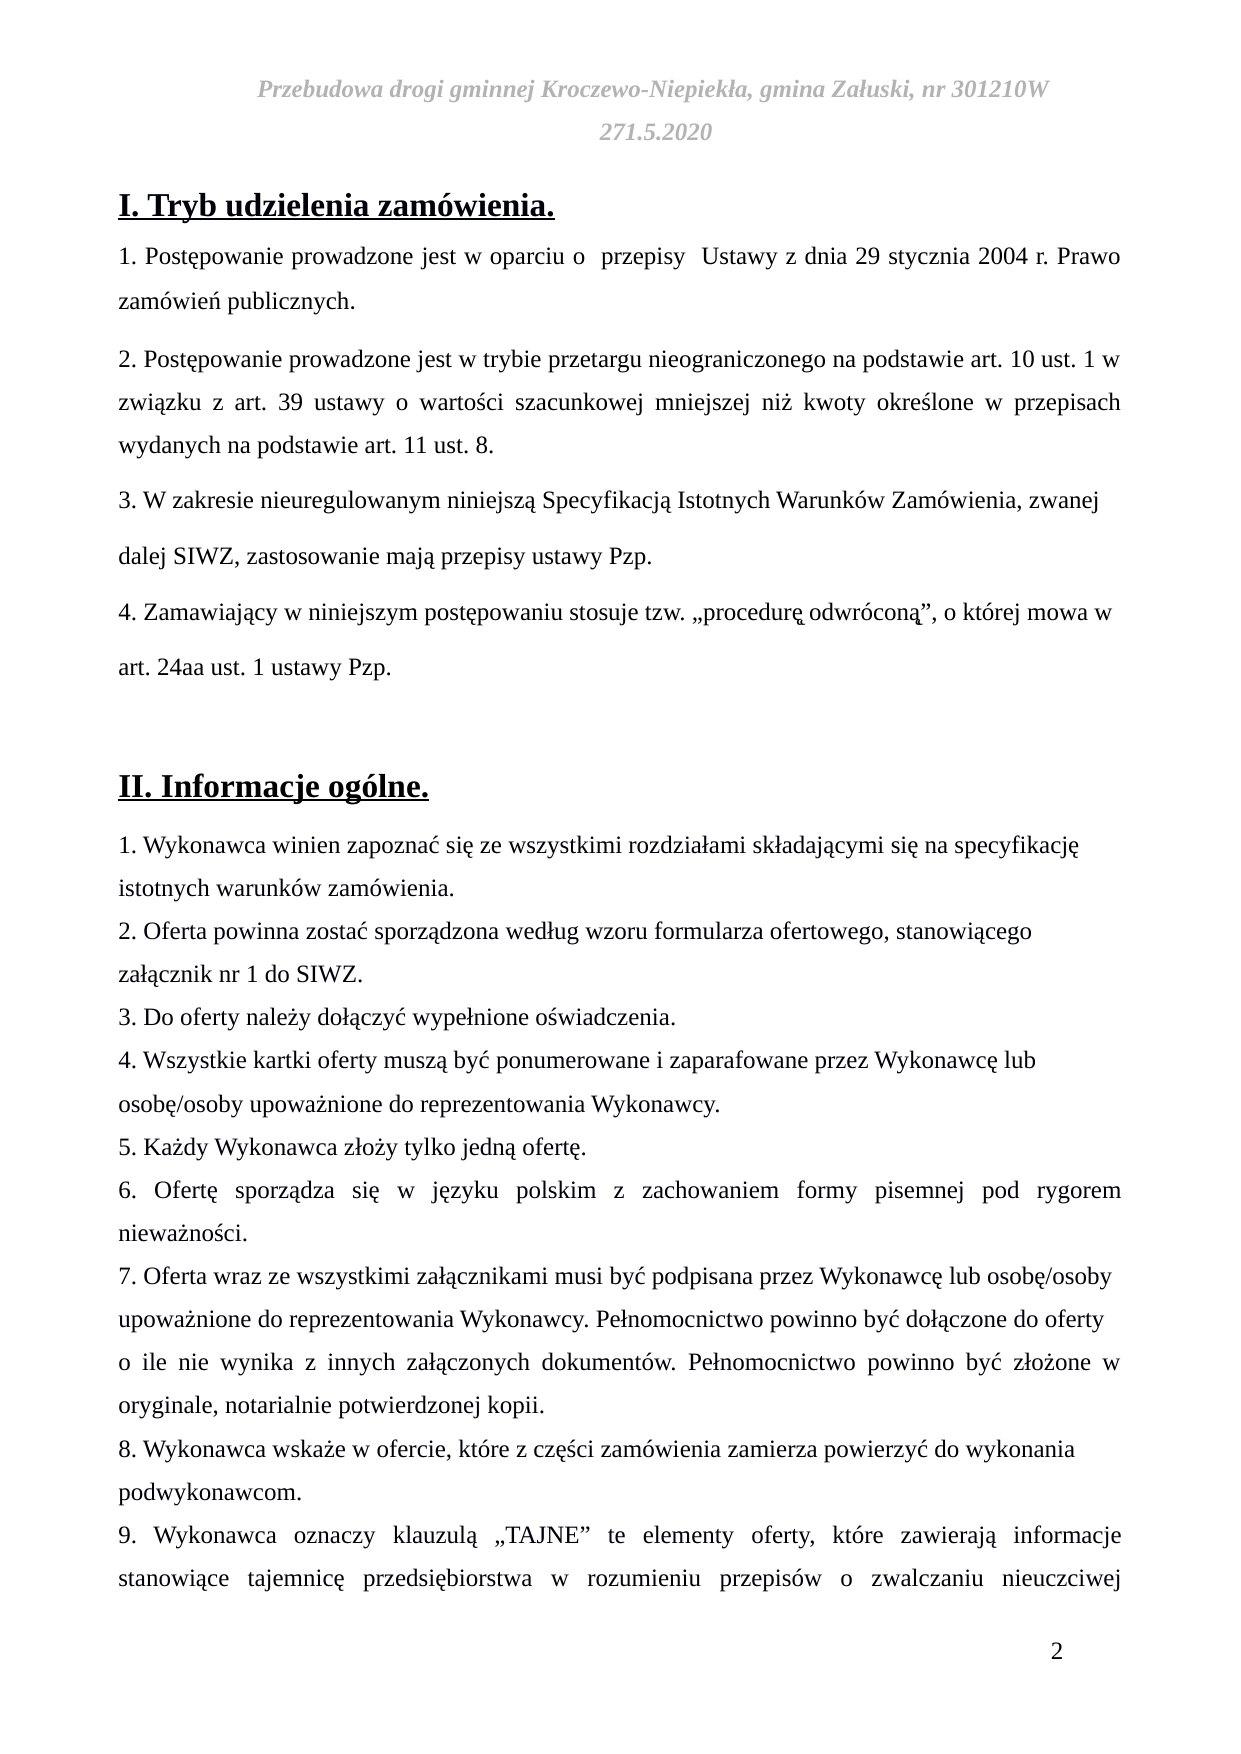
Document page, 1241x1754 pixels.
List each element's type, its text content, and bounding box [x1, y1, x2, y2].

text 7. Oferta wraz ze wszystkimi załącznikami musi być podpisana przez Wykonawcę lub osobę/osoby [118, 1261, 1122, 1290]
text 1. Wykonawca winien zapoznać się ze wszystkimi rozdziałami składającymi się na specyfikację [118, 830, 1122, 859]
text istotnych warunków zamówienia. [118, 873, 1122, 902]
text dalej SIWZ, zastosowanie mają przepisy ustawy Pzp. [118, 541, 1122, 570]
text 4. Wszystkie kartki oferty muszą być ponumerowane i zaparafowane przez Wykonawcę lub [118, 1046, 1122, 1074]
text 8. Wykonawca wskaże w ofercie, które z części zamówienia zamierza powierzyć do wykonania [118, 1434, 1122, 1462]
text podwykonawcom. [118, 1477, 1122, 1506]
text 3. Do oferty należy dołączyć wypełnione oświadczenia. [118, 1002, 1122, 1031]
text art. 24aa ust. 1 ustawy Pzp. [118, 652, 1122, 681]
text załącznik nr 1 do SIWZ. [118, 959, 1122, 988]
text 6. Ofertę sporządza się w języku polskim z zachowaniem formy pisemnej pod rygorem nieważności. [118, 1175, 1122, 1247]
text upoważnione do reprezentowania Wykonawcy. Pełnomocnictwo powinno być dołączone do oferty [118, 1304, 1122, 1333]
text 1. Postępowanie prowadzone jest w oparciu o przepisy Ustawy z dnia 29 stycznia 2004 r. Prawo zamówień publicznych. [118, 241, 1122, 316]
text II. Informacje ogólne. [118, 766, 1122, 804]
text 2. Postępowanie prowadzone jest w trybie przetargu nieograniczonego na podstawie art. 10 ust. 1 w związku z art. 39 ustawy o wartości szacunkowej mniejszej niż kwoty określone w przepisach wydanych na podstawie art. 11 ust. 8. [118, 344, 1122, 459]
text I. Tryb udzielenia zamówienia. [118, 185, 1122, 223]
text 3. W zakresie nieuregulowanym niniejszą Specyfikacją Istotnych Warunków Zamówienia, zwanej [118, 486, 1122, 514]
text 9. Wykonawca oznaczy klauzulą „TAJNE” te elementy oferty, które zawierają informacje stanowiące tajemnicę przedsiębiorstwa w rozumieniu przepisów o zwalczaniu nieuczciwej [118, 1520, 1122, 1592]
text 2. Oferta powinna zostać sporządzona według wzoru formularza ofertowego, stanowiącego [118, 916, 1122, 945]
text osobę/osoby upoważnione do reprezentowania Wykonawcy. [118, 1089, 1122, 1117]
text 4. Zamawiający w niniejszym postępowaniu stosuje tzw. „procedurę̨ odwróconą̨”, o której mowa w [118, 597, 1122, 626]
text 5. Każdy Wykonawca złoży tylko jedną ofertę. [118, 1132, 1122, 1161]
text o ile nie wynika z innych załączonych dokumentów. Pełnomocnictwo powinno być złożone w oryginale, notarialnie potwierdzonej kopii. [118, 1347, 1122, 1419]
